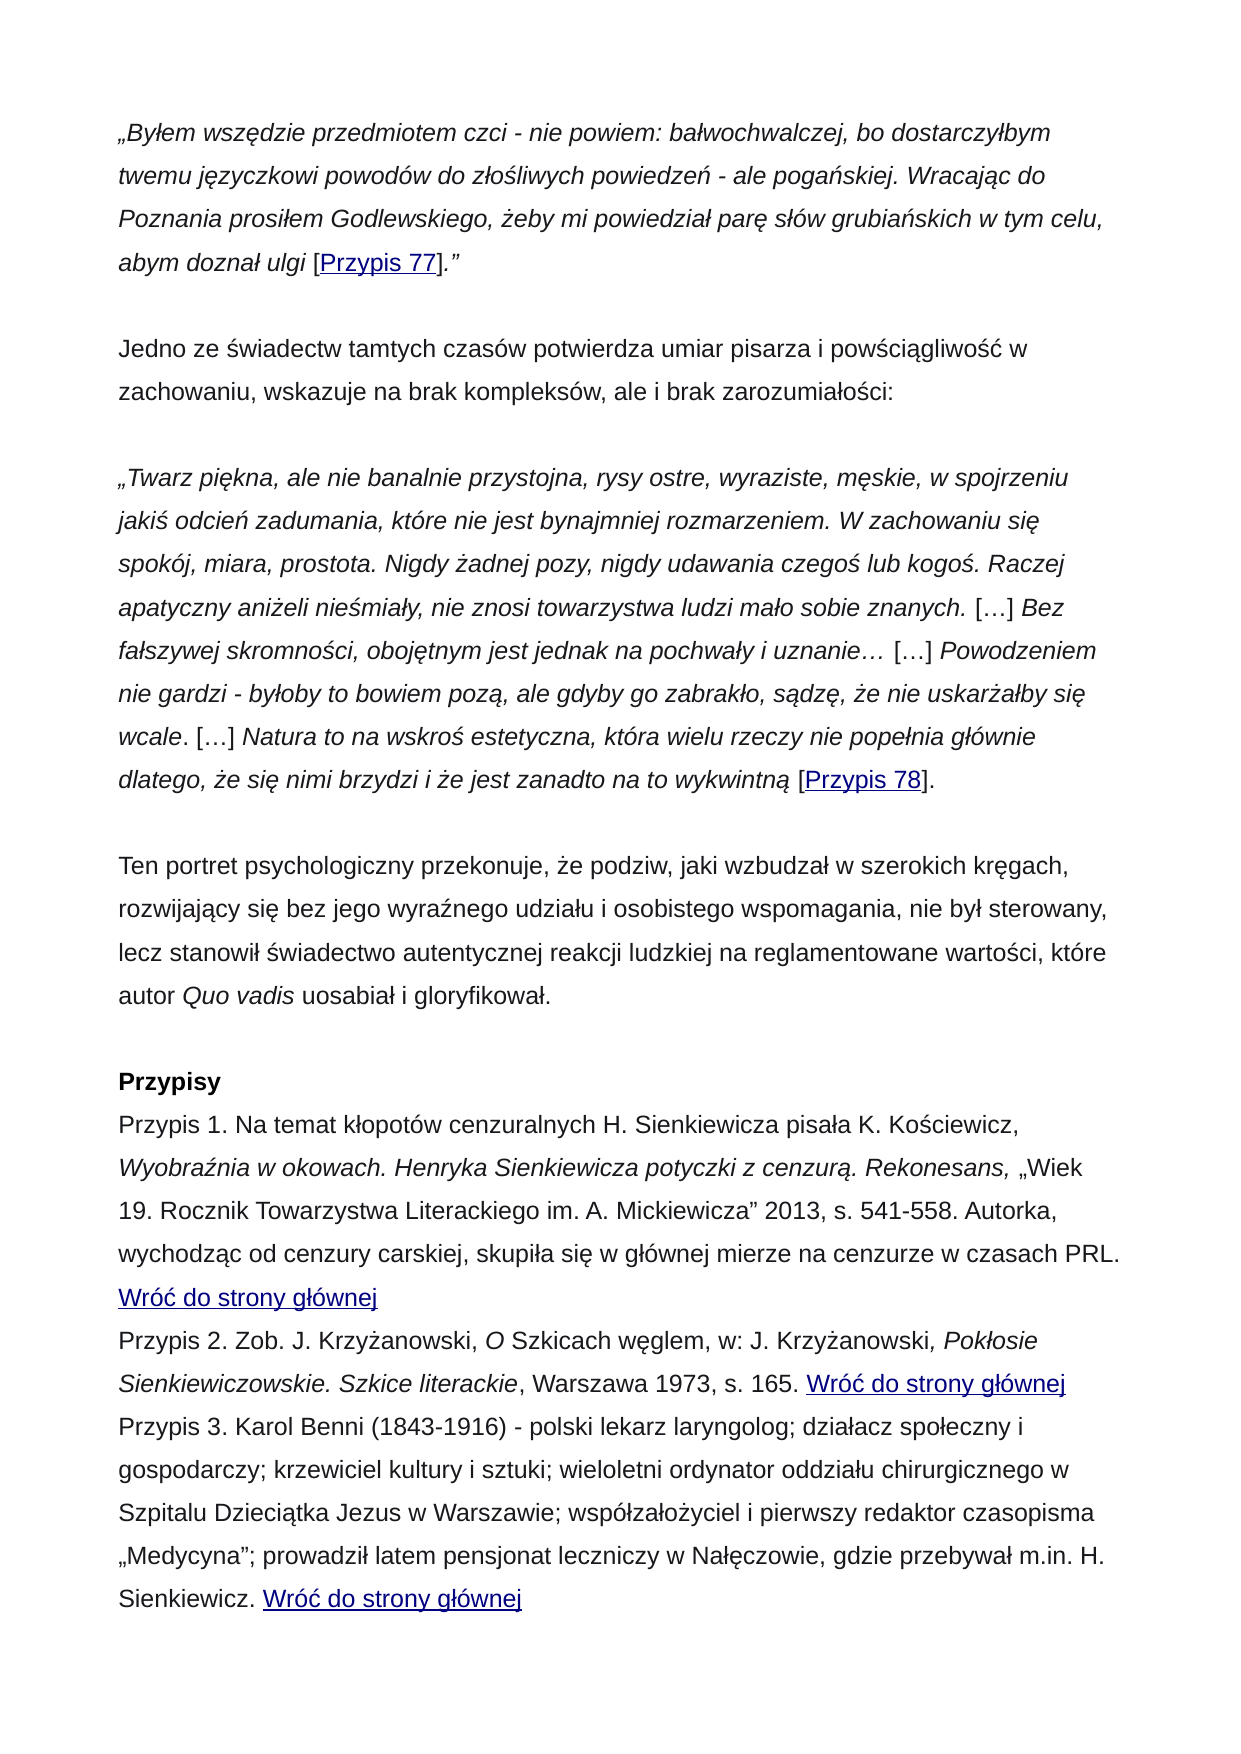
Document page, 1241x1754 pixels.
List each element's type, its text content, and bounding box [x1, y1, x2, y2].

text „Byłem wszędzie przedmiotem czci - nie powiem: bałwochwalczej, bo dostarczyłbym twemu języczkowi powodów do złośliwych powiedzeń - ale pogańskiej. Wracając do Poznania prosiłem Godlewskiego, żeby mi powiedział parę słów grubiańskich w tym celu, abym doznał ulgi [Przypis 77].” [118, 118, 1122, 276]
subtitle Przypisy [118, 1067, 1122, 1096]
text Przypis 3. Karol Benni (1843-1916) - polski lekarz laryngolog; działacz społeczny i gospodarczy; krzewiciel kultury i sztuki; wieloletni ordynator oddziału chirurgicznego w Szpitalu Dzieciątka Jezus w Warszawie; współzałożyciel i pierwszy redaktor czasopisma „Medycyna”; prowadził latem pensjonat leczniczy w Nałęczowie, gdzie przebywał m.in. H. Sienkiewicz. Wróć do strony głównej [118, 1412, 1122, 1613]
text Jedno ze świadectw tamtych czasów potwierdza umiar pisarza i powściągliwość w zachowaniu, wskazuje na brak kompleksów, ale i brak zarozumiałości: [118, 334, 1122, 406]
text Przypis 2. Zob. J. Krzyżanowski, O Szkicach węglem, w: J. Krzyżanowski, Pokłosie Sienkiewiczowskie. Szkice literackie, Warszawa 1973, s. 165. Wróć do strony głównej [118, 1326, 1122, 1397]
text Ten portret psychologiczny przekonuje, że podziw, jaki wzbudzał w szerokich kręgach, rozwijający się bez jego wyraźnego udziału i osobistego wspomagania, nie był sterowany, lecz stanowił świadectwo autentycznej reakcji ludzkiej na reglamentowane wartości, które autor Quo vadis uosabiał i gloryfikował. [118, 851, 1122, 1009]
text „Twarz piękna, ale nie banalnie przystojna, rysy ostre, wyraziste, męskie, w spojrzeniu jakiś odcień zadumania, które nie jest bynajmniej rozmarzeniem. W zachowaniu się spokój, miara, prostota. Nigdy żadnej pozy, nigdy udawania czegoś lub kogoś. Raczej apatyczny aniżeli nieśmiały, nie znosi towarzystwa ludzi mało sobie znanych. […] Bez fałszywej skromności, obojętnym jest jednak na pochwały i uznanie… […] Powodzeniem nie gardzi - byłoby to bowiem pozą, ale gdyby go zabrakło, sądzę, że nie uskarżałby się wcale. […] Natura to na wskroś estetyczna, która wielu rzeczy nie popełnia głównie dlatego, że się nimi brzydzi i że jest zanadto na to wykwintną [Przypis 78]. [118, 463, 1122, 794]
text Przypis 1. Na temat kłopotów cenzuralnych H. Sienkiewicza pisała K. Kościewicz, Wyobraźnia w okowach. Henryka Sienkiewicza potyczki z cenzurą. Rekonesans, „Wiek 19. Rocznik Towarzystwa Literackiego im. A. Mickiewicza” 2013, s. 541-558. Autorka, wychodząc od cenzury carskiej, skupiła się w głównej mierze na cenzurze w czasach PRL. Wróć do strony głównej [118, 1110, 1122, 1311]
